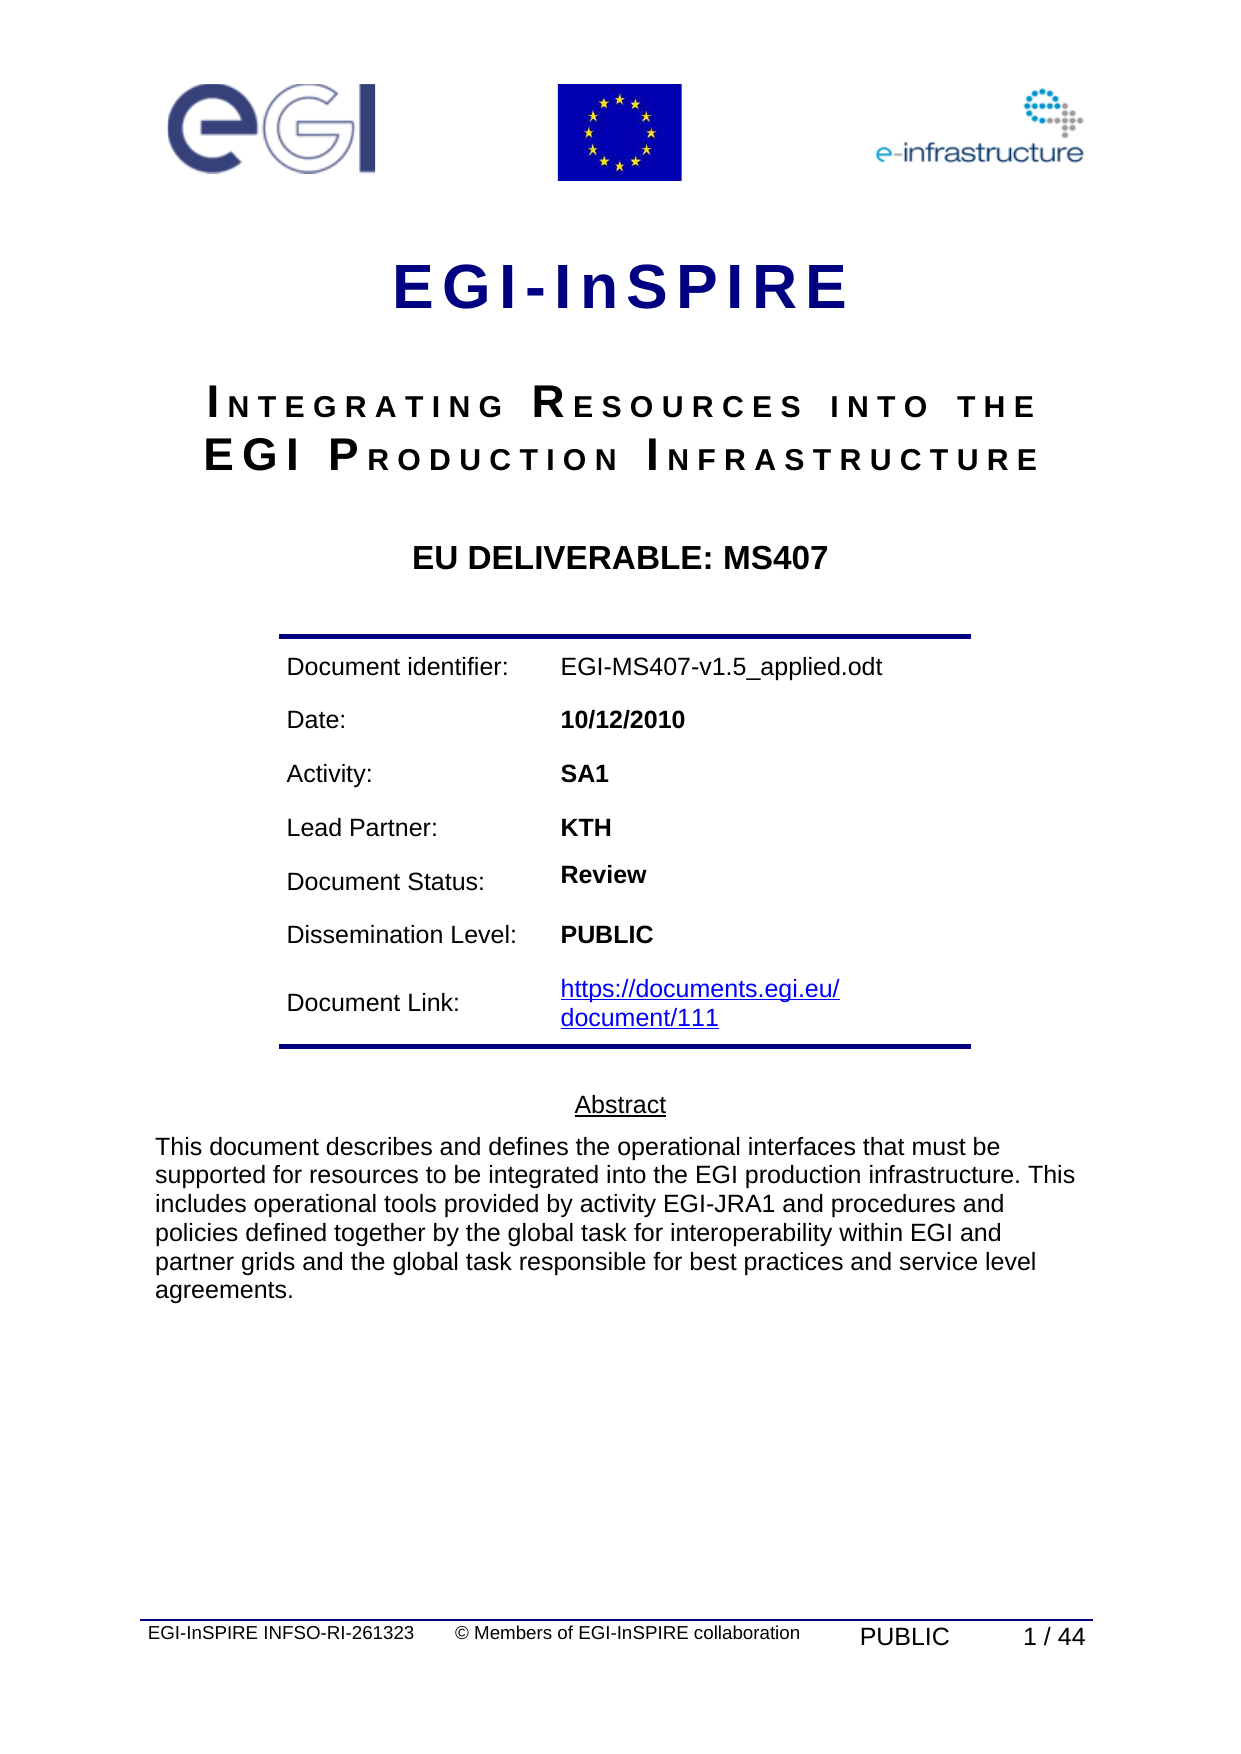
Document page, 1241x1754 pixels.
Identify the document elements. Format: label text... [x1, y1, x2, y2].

table_cell KTH [553, 800, 971, 854]
table_cell https://documents.egi.eu/document/111 [553, 961, 971, 1044]
title Integrating Resources into the EGI Production Infrastructure [148, 375, 1093, 480]
table_cell Document Status: [279, 854, 553, 908]
text EGI-InSPIRE [148, 250, 1093, 322]
table_cell PUBLIC [553, 908, 971, 961]
table_cell 10/12/2010 [553, 693, 971, 746]
table_cell Review [553, 854, 971, 908]
table_cell Dissemination Level: [279, 908, 553, 961]
table_cell SA1 [553, 746, 971, 800]
picture [167, 84, 376, 174]
table_cell Date: [279, 693, 553, 746]
table_cell Document Link: [279, 961, 553, 1044]
text EU DELIVERABLE: MS407 [148, 538, 1093, 576]
picture [872, 84, 1089, 168]
table_cell Lead Partner: [279, 800, 553, 854]
table_header EGI-MS407-v1.5_applied.odt [553, 639, 971, 693]
table_header Document identifier: [279, 639, 553, 693]
table_cell Activity: [279, 746, 553, 800]
picture [557, 84, 682, 181]
table_header Abstract This document describes and defines the operational interfaces that must be supported for resources to be integrated into the EGI production infrastructure. This includes operational tools provided by activity EGI-JRA1 and procedures and policies defined together by the global task for interoperability within EGI and partner grids and the global task responsible for best practices and service level agreements. [148, 1078, 1093, 1308]
